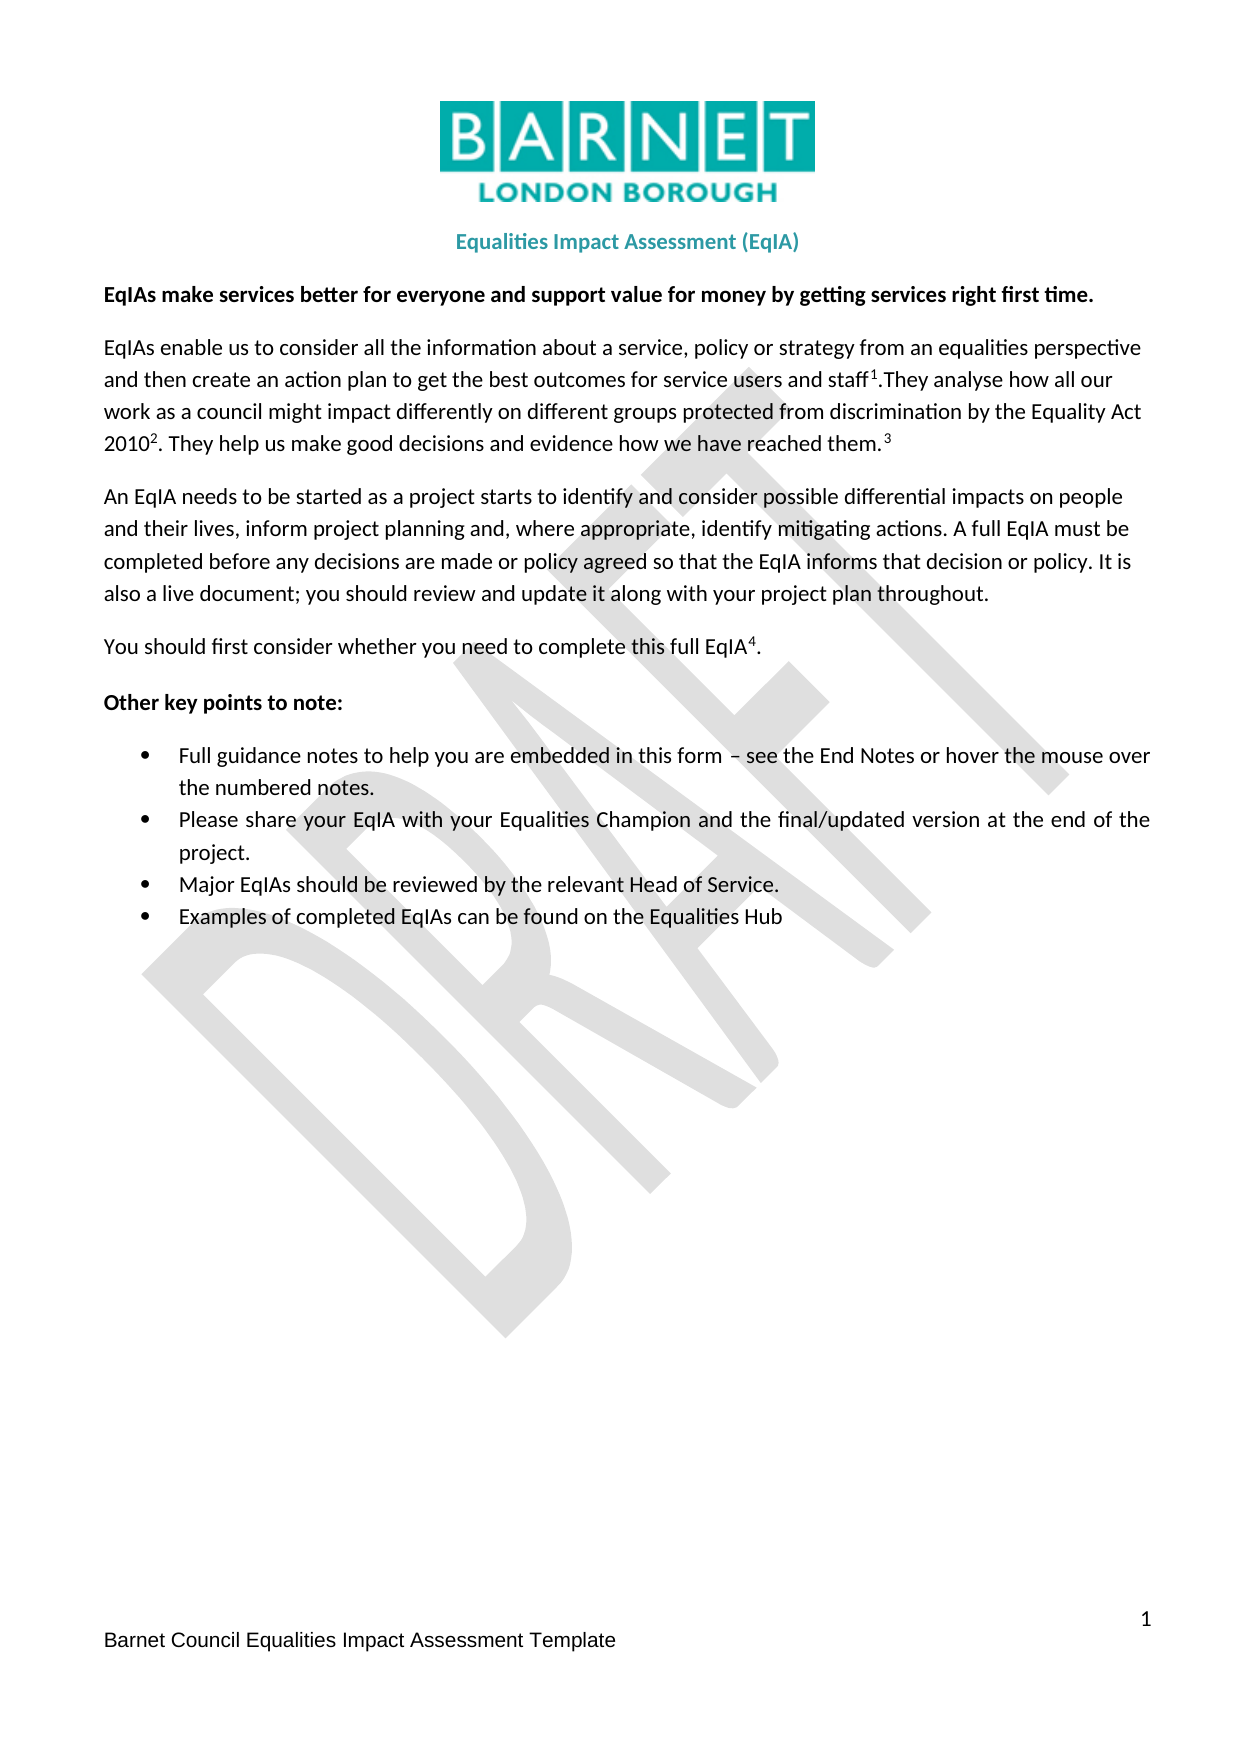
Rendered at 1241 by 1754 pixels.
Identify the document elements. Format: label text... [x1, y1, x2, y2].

list Please share your EqIA with your Equalities Champion and the final/updated version at the end of the project. [826, 805, 1152, 866]
list Please share your EqIA with your Equalities Champion and the final/updated version at the end of the project. [592, 805, 716, 866]
list Major EqIAs should be reviewed by the relevant Head of Service. [891, 870, 1152, 898]
text [984, 688, 1152, 716]
list Please share your EqIA with your Equalities Champion and the final/updated version at the end of the project. [141, 805, 321, 866]
list Full guidance notes to help you are embedded in this form – see the End Notes or hover the mouse over the numbered notes. [611, 741, 777, 801]
text [539, 688, 692, 716]
text EqIAs make services better for everyone and support value for money by getting services right first time. [103, 280, 1152, 308]
list Examples of completed EqIAs can be found on the Equalities Hub [533, 902, 647, 930]
list Examples of completed EqIAs can be found on the Equalities Hub [717, 902, 816, 930]
list Major EqIAs should be reviewed by the relevant Head of Service. [511, 870, 624, 898]
list Full guidance notes to help you are embedded in this form – see the End Notes or hover the mouse over the numbered notes. [544, 741, 643, 801]
list Examples of completed EqIAs can be found on the Equalities Hub [141, 902, 385, 930]
list Major EqIAs should be reviewed by the relevant Head of Service. [369, 870, 494, 898]
text Equalities Impact Assessment (EqIA) [103, 227, 1152, 255]
text [709, 688, 760, 714]
list Examples of completed EqIAs can be found on the Equalities Hub [831, 902, 906, 930]
text An EqIA needs to be started as a project starts to identify and consider possible differential impacts on people and their lives, inform project planning and, where appropriate, identify mitigating actions. A full EqIA must be completed before any decisions are made or policy agreed so that the EqIA informs that decision or policy. It is also a live document; you should review and update it along with your project plan throughout. [778, 482, 1152, 607]
list Please share your EqIA with your Equalities Champion and the final/updated version at the end of the project. [699, 805, 842, 866]
list Major EqIAs should be reviewed by the relevant Head of Service. [141, 870, 353, 898]
text You should first consider whether you need to complete this full EqIA. [653, 632, 912, 660]
text [817, 688, 968, 716]
list Please share your EqIA with your Equalities Champion and the final/updated version at the end of the project. [446, 805, 601, 866]
list Major EqIAs should be reviewed by the relevant Head of Service. [640, 870, 702, 898]
text Other key points to note: [103, 688, 491, 716]
list Full guidance notes to help you are embedded in this form – see the End Notes or hover the mouse over the numbered notes. [141, 741, 553, 801]
list Examples of completed EqIAs can be found on the Equalities Hub [401, 902, 509, 930]
list Please share your EqIA with your Equalities Champion and the final/updated version at the end of the project. [348, 818, 467, 866]
text You should first consider whether you need to complete this full EqIA. [103, 632, 636, 660]
text An EqIA needs to be started as a project starts to identify and consider possible differential impacts on people and their lives, inform project planning and, where appropriate, identify mitigating actions. A full EqIA must be completed before any decisions are made or policy agreed so that the EqIA informs that decision or policy. It is also a live document; you should review and update it along with your project plan throughout. [103, 482, 859, 607]
list Full guidance notes to help you are embedded in this form – see the End Notes or hover the mouse over the numbered notes. [777, 741, 1152, 801]
text EqIAs enable us to consider all the information about a service, policy or strategy from an equalities perspective and then create an action plan to get the best outcomes for service users and staff.They analyse how all our work as a council might impact differently on different groups protected from discrimination by the Equality Act 2010. They help us make good decisions and evidence how we have reached them. [103, 333, 1152, 457]
text You should first consider whether you need to complete this full EqIA. [928, 632, 1152, 660]
list Major EqIAs should be reviewed by the relevant Head of Service. [787, 870, 874, 898]
list Examples of completed EqIAs can be found on the Equalities Hub [915, 902, 1152, 930]
